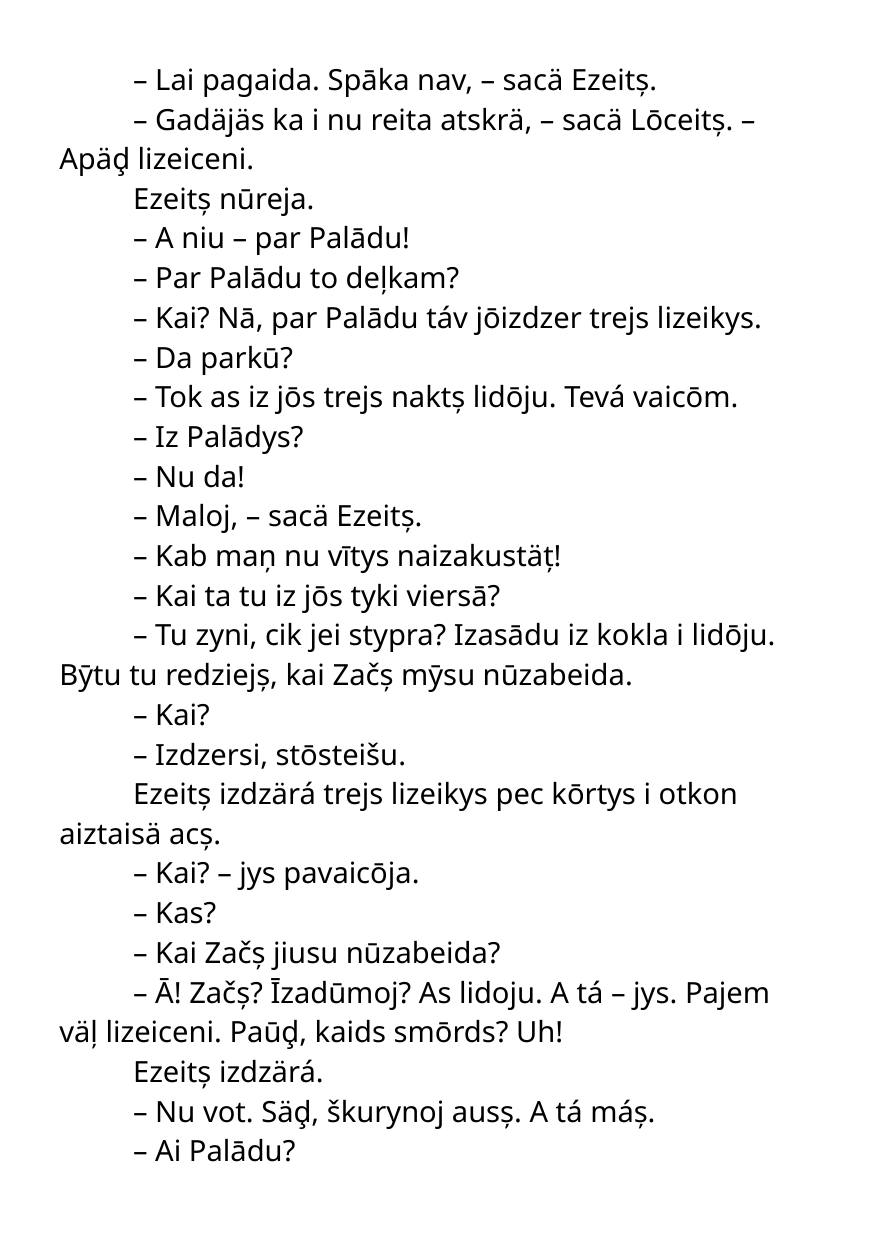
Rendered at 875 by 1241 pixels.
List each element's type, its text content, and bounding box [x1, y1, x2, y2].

text – Lai pagaida. Spāka nav, – sacä Ezeitș. – Gadäjäs ka i nu reita atskrä, – sacä Lōceitș. – Apäḑ lizeiceni. Ezeitș nūreja. – A niu – par Palādu! – Par Palādu to deļkam? – Kai? Nā, par Palādu táv jōizdzer trejs lizeikys. – Da parkū? – Tok as iz jōs trejs naktș lidōju. Tevá vaicōm. – Iz Palādys? – Nu da! – Maloj, – sacä Ezeitș. – Kab maņ nu vītys naizakustäț! – Kai ta tu iz jōs tyki viersā? – Tu zyni, cik jei stypra? Izasādu iz kokla i lidōju. Bȳtu tu redziejș, kai Začș mȳsu nūzabeida. – Kai? – Izdzersi, stōsteišu. Ezeitș izdzärá trejs lizeikys pec kōrtys i otkon aiztaisä acș. – Kai? – jys pavaicōja. – Kas? – Kai Začș jiusu nūzabeida? – Ā! Začș? Īzadūmoj? As lidoju. A tá – jys. Pajem väļ lizeiceni. Paūḑ, kaids smōrds? Uh! Ezeitș izdzärá. – Nu vot. Säḑ, škurynoj ausș. A tá máș. – Ai Palādu? [59, 59, 815, 1170]
